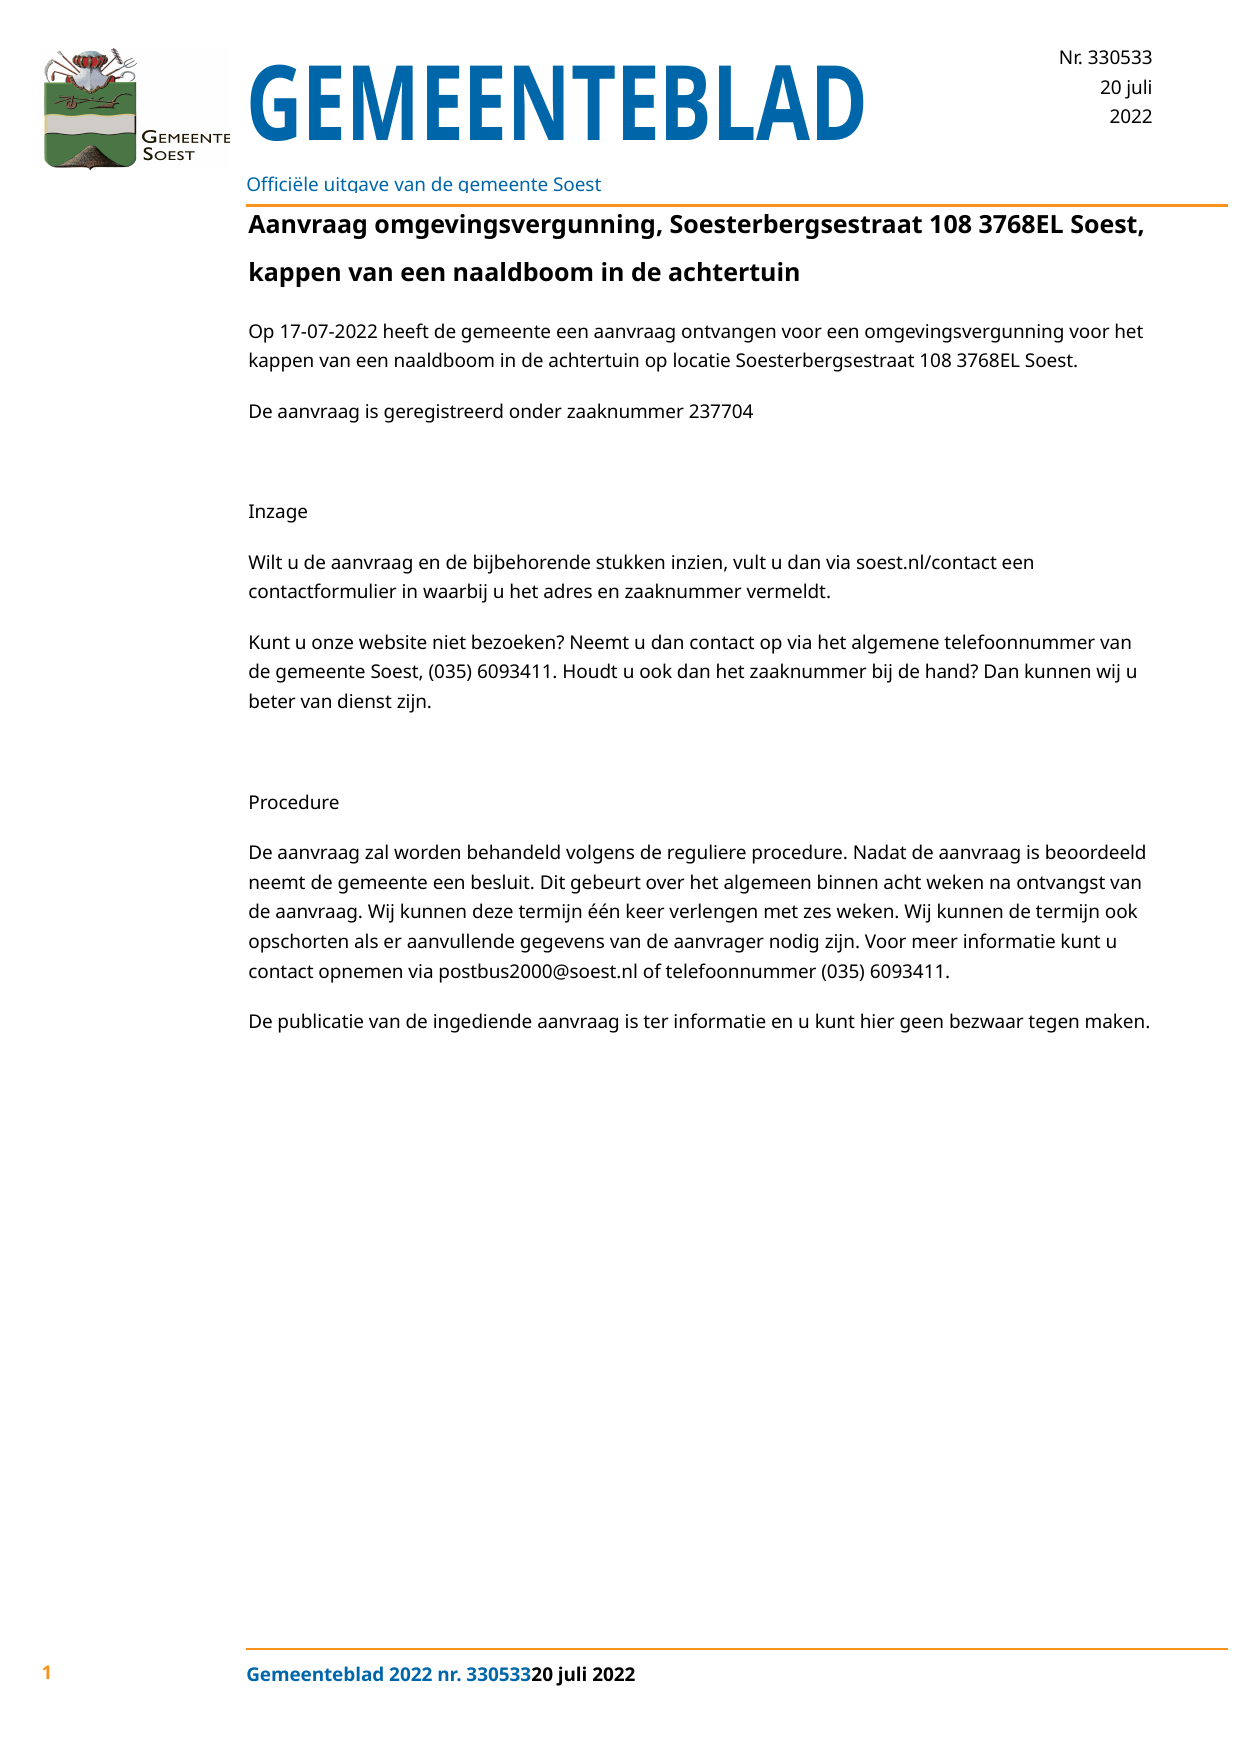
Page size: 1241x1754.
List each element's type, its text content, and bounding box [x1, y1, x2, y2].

text De aanvraag is geregistreerd onder zaaknummer 237704 [248, 398, 1152, 424]
text Op 17-07-2022 heeft de gemeente een aanvraag ontvangen voor een omgevingsvergunning voor het kappen van een naaldboom in de achtertuin op locatie Soesterbergsestraat 108 3768EL Soest. [248, 318, 1152, 373]
text De publicatie van de ingediende aanvraag is ter informatie en u kunt hier geen bezwaar tegen maken. [248, 1008, 1152, 1034]
text Wilt u de aanvraag en de bijbehorende stukken inzien, vult u dan via soest.nl/contact een contactformulier in waarbij u het adres en zaaknummer vermeldt. [248, 549, 1152, 604]
picture [41, 47, 231, 172]
text Aanvraag omgevingsvergunning, Soesterbergsestraat 108 3768EL Soest, kappen van een naaldboom in de achtertuin [248, 207, 1152, 288]
text Inzage [248, 499, 1152, 524]
text De aanvraag zal worden behandeld volgens de reguliere procedure. Nadat de aanvraag is beoordeeld neemt de gemeente een besluit. Dit gebeurt over het algemeen binnen acht weken na ontvangst van de aanvraag. Wij kunnen deze termijn één keer verlengen met zes weken. Wij kunnen de termijn ook opschorten als er aanvullende gegevens van de aanvrager nodig zijn. Voor meer informatie kunt u contact opnemen via postbus2000@soest.nl of telefoonnummer (035) 6093411. [248, 839, 1152, 984]
text Kunt u onze website niet bezoeken? Neemt u dan contact op via het algemene telefoonnummer van de gemeente Soest, (035) 6093411. Houdt u ook dan het zaaknummer bij de hand? Dan kunnen wij u beter van dienst zijn. [248, 629, 1152, 714]
text Procedure [248, 789, 1152, 815]
